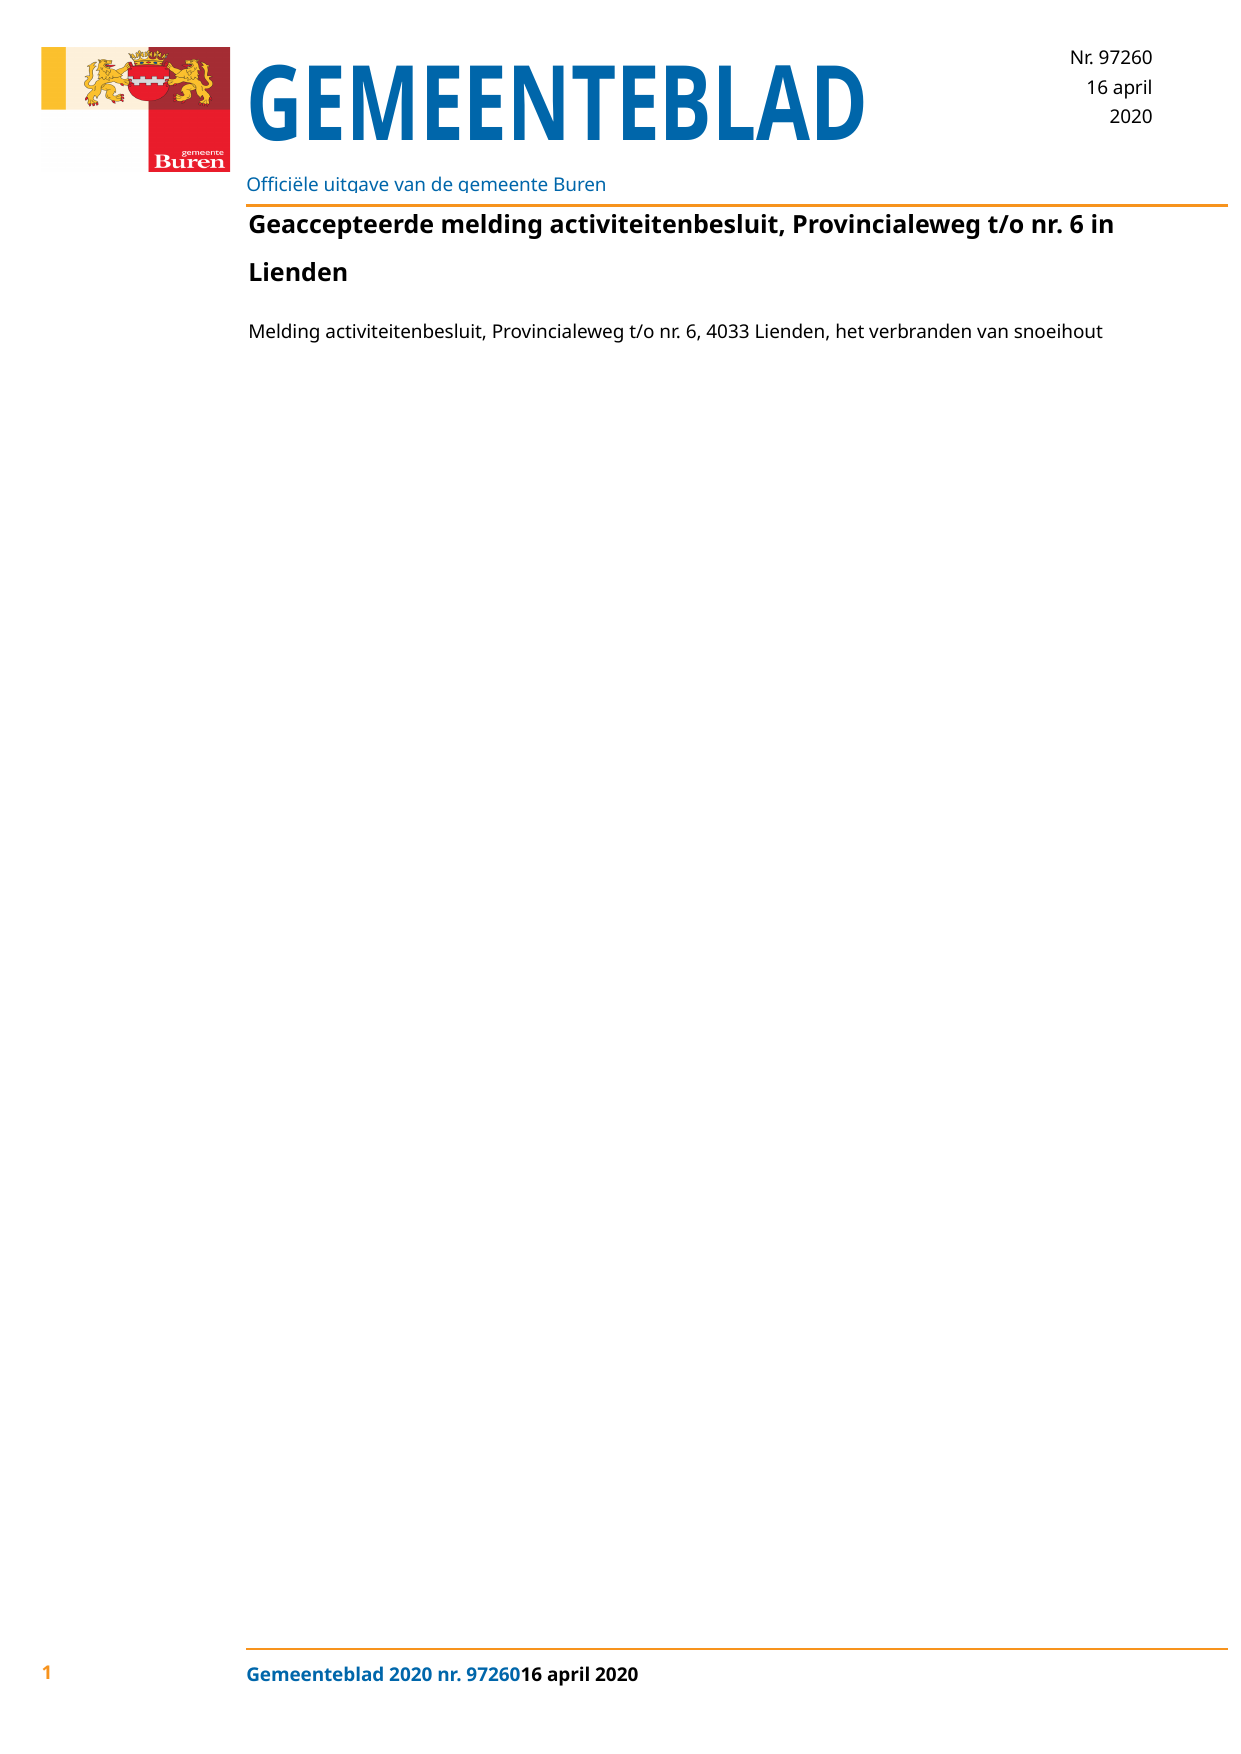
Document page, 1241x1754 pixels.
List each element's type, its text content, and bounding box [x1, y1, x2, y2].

picture [41, 47, 231, 172]
text Melding activiteitenbesluit, Provincialeweg t/o nr. 6, 4033 Lienden, het verbranden van snoeihout [248, 318, 1152, 344]
text Geaccepteerde melding activiteitenbesluit, Provincialeweg t/o nr. 6 in Lienden [248, 207, 1152, 288]
